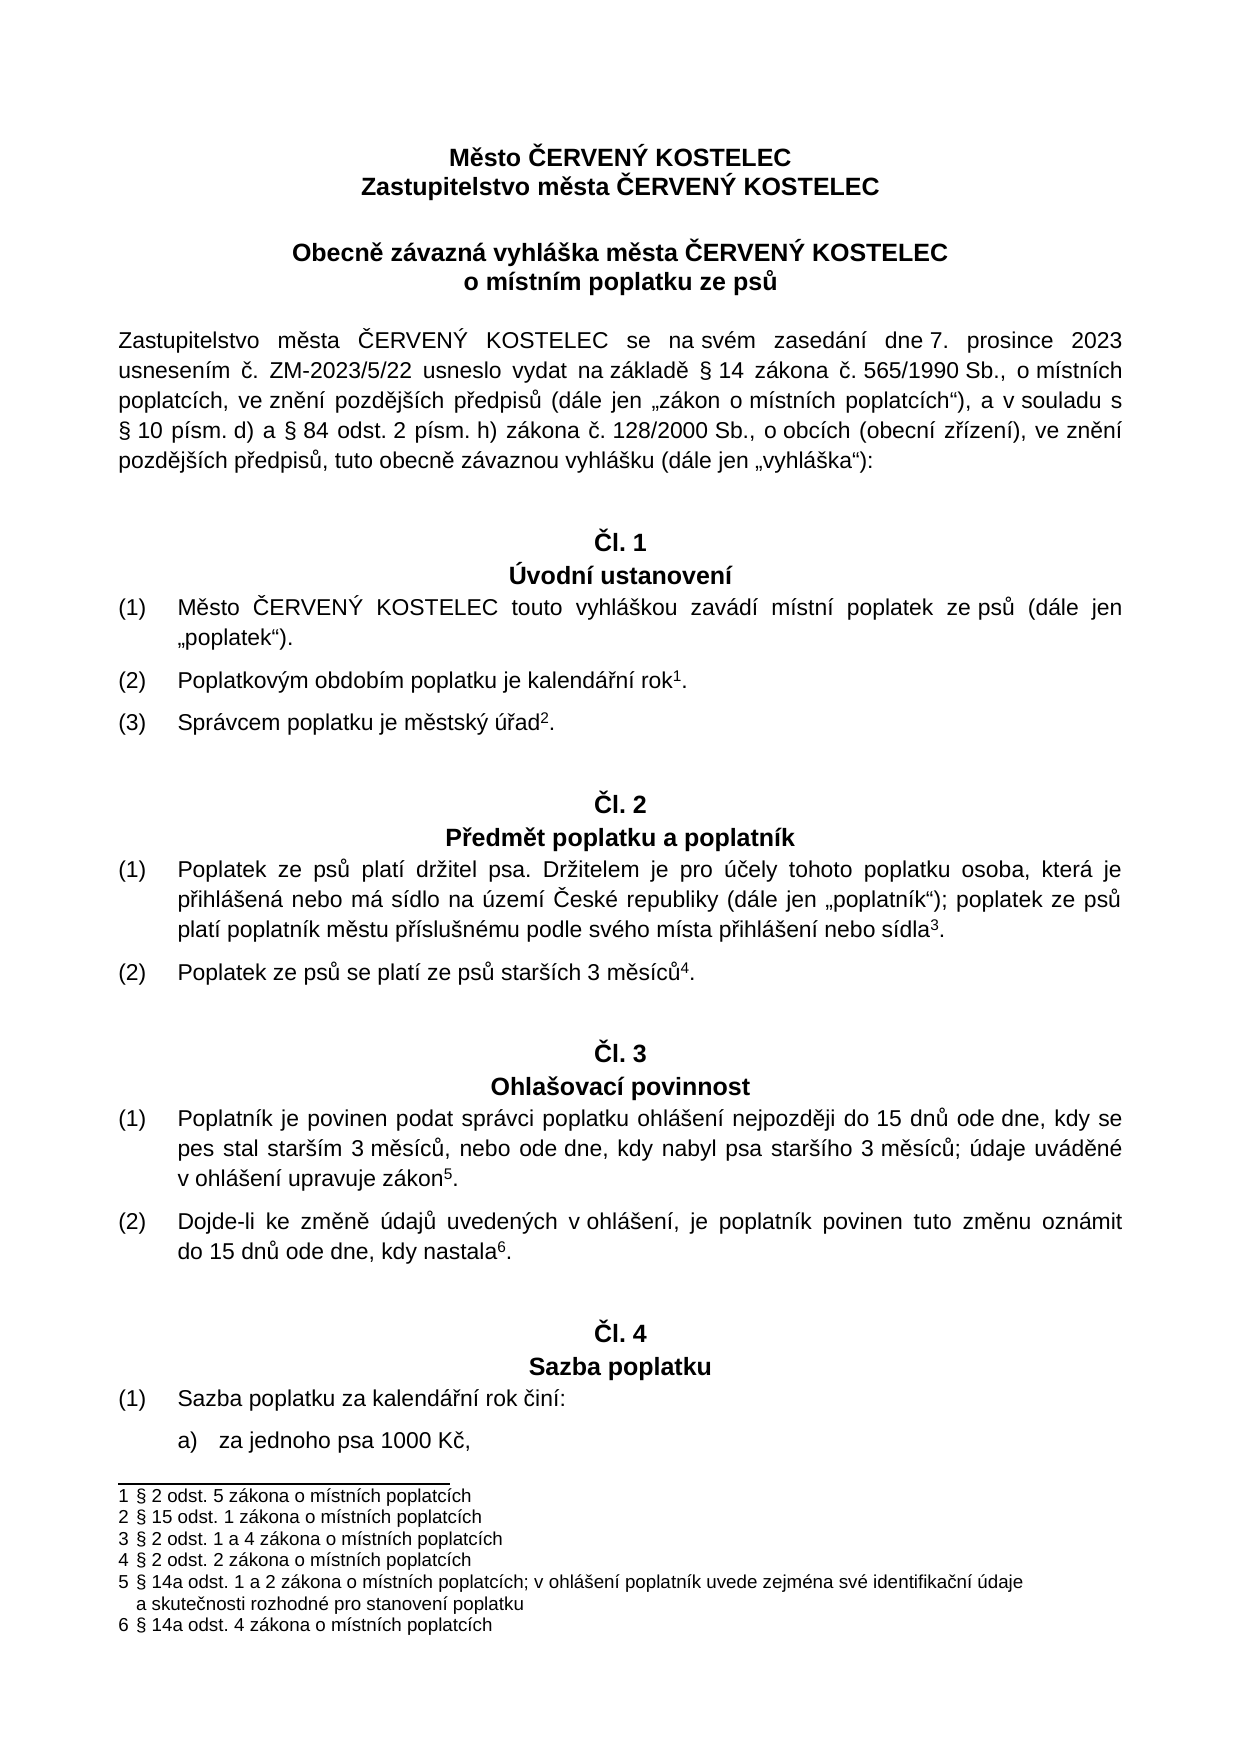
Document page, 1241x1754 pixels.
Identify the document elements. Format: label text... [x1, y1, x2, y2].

subtitle Čl. 2 Předmět poplatku a poplatník [118, 789, 1122, 851]
subtitle Čl. 3 Ohlašovací povinnost [118, 1039, 1122, 1101]
list § 2 odst. 5 zákona o místních poplatcích [118, 1484, 1122, 1506]
list za jednoho psa 1000 Kč, [177, 1427, 1122, 1454]
list § 2 odst. 1 a 4 zákona o místních poplatcích [118, 1528, 1122, 1549]
list § 14a odst. 1 a 2 zákona o místních poplatcích; v ohlášení poplatník uvede zejména své identifikační údaje a skutečnosti rozhodné pro stanovení poplatku [118, 1571, 1122, 1614]
subtitle Čl. 1 Úvodní ustanovení [118, 528, 1122, 589]
text Město ČERVENÝ KOSTELEC Zastupitelstvo města ČERVENÝ KOSTELEC [118, 143, 1122, 201]
list Poplatek ze psů platí držitel psa. Držitelem je pro účely tohoto poplatku osoba, která je přihlášená nebo má sídlo na území České republiky (dále jen „poplatník“); poplatek ze psů platí poplatník městu příslušnému podle svého místa přihlášení nebo sídla. [118, 856, 1122, 942]
subtitle Obecně závazná vyhláška města ČERVENÝ KOSTELEC o místním poplatku ze psů [118, 238, 1122, 295]
list § 15 odst. 1 zákona o místních poplatcích [118, 1506, 1122, 1528]
list Město ČERVENÝ KOSTELEC touto vyhláškou zavádí místní poplatek ze psů (dále jen „poplatek“). [118, 594, 1122, 650]
list Správcem poplatku je městský úřad. [118, 709, 1122, 736]
list Poplatník je povinen podat správci poplatku ohlášení nejpozději do 15 dnů ode dne, kdy se pes stal starším 3 měsíců, nebo ode dne, kdy nabyl psa staršího 3 měsíců; údaje uváděné v ohlášení upravuje zákon. [118, 1105, 1122, 1192]
list Poplatkovým obdobím poplatku je kalendářní rok. [118, 667, 1122, 693]
list Poplatek ze psů se platí ze psů starších 3 měsíců. [118, 959, 1122, 985]
text Zastupitelstvo města ČERVENÝ KOSTELEC se na svém zasedání dne 7. prosince 2023 usnesením č. ZM-2023/5/22 usneslo vydat na základě § 14 zákona č. 565/1990 Sb., o místních poplatcích, ve znění pozdějších předpisů (dále jen „zákon o místních poplatcích“), a v souladu s § 10 písm. d) a § 84 odst. 2 písm. h) zákona č. 128/2000 Sb., o obcích (obecní zřízení), ve znění pozdějších předpisů, tuto obecně závaznou vyhlášku (dále jen „vyhláška“): [118, 327, 1122, 474]
list § 14a odst. 4 zákona o místních poplatcích [118, 1614, 1122, 1635]
list § 2 odst. 2 zákona o místních poplatcích [118, 1549, 1122, 1571]
list Dojde-li ke změně údajů uvedených v ohlášení, je poplatník povinen tuto změnu oznámit do 15 dnů ode dne, kdy nastala. [118, 1208, 1122, 1265]
subtitle Čl. 4 Sazba poplatku [118, 1318, 1122, 1380]
list Sazba poplatku za kalendářní rok činí: [118, 1384, 1122, 1411]
